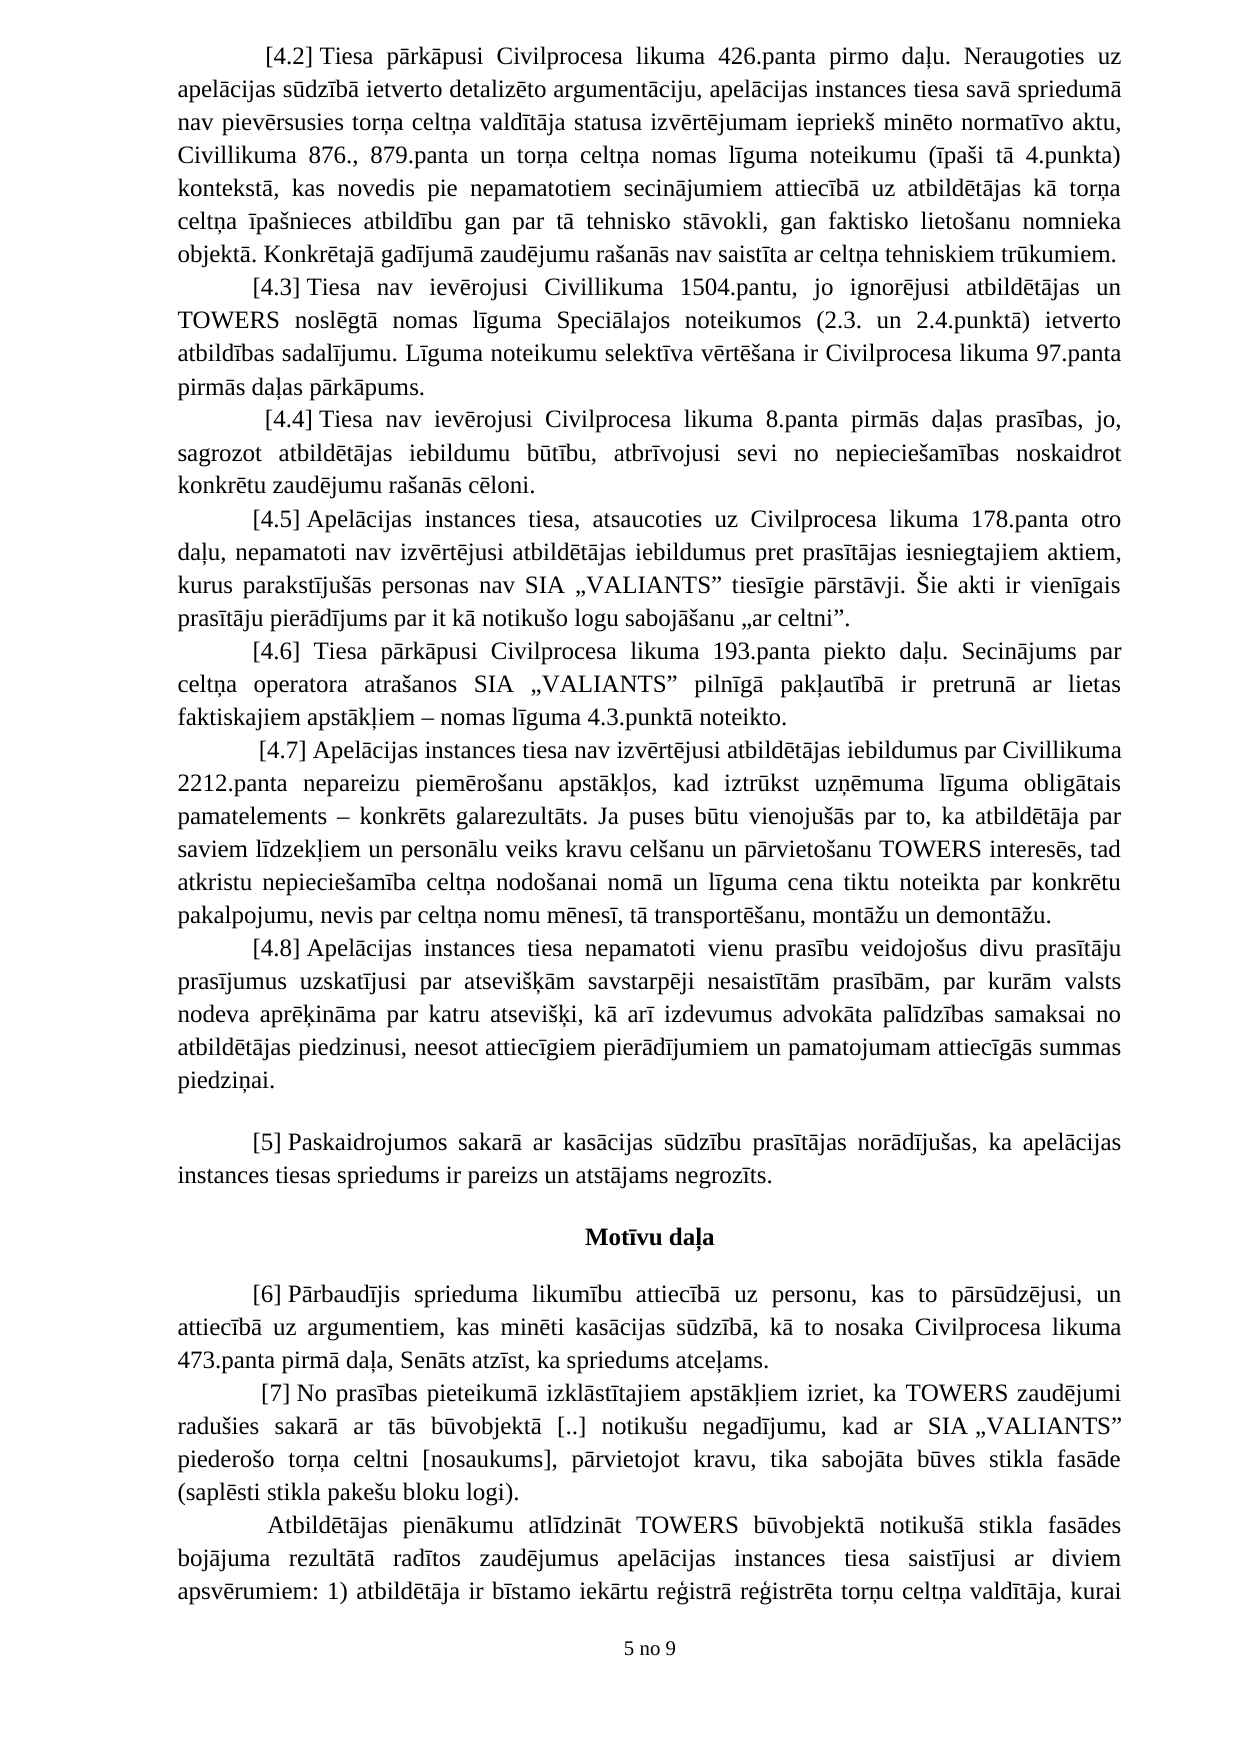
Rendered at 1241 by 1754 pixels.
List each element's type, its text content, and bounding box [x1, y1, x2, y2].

text [5] Paskaidrojumos sakarā ar kasācijas sūdzību prasītājas norādījušas, ka apelācijas instances tiesas spriedums ir pareizs un atstājams negrozīts. [177, 1127, 1122, 1188]
text [4.6] Tiesa pārkāpusi Civilprocesa likuma 193.panta piekto daļu. Secinājums par celtņa operatora atrašanos SIA „VALIANTS” pilnīgā pakļautībā ir pretrunā ar lietas faktiskajiem apstākļiem – nomas līguma 4.3.punktā noteikto. [177, 636, 1122, 731]
text [4.5] Apelācijas instances tiesa, atsaucoties uz Civilprocesa likuma 178.panta otro daļu, nepamatoti nav izvērtējusi atbildētājas iebildumus pret prasītājas iesniegtajiem aktiem, kurus parakstījušās personas nav SIA „VALIANTS” tiesīgie pārstāvji. Šie akti ir vienīgais prasītāju pierādījums par it kā notikušo logu sabojāšanu „ar celtni”. [177, 504, 1122, 631]
text [4.3] Tiesa nav ievērojusi Civillikuma 1504.pantu, jo ignorējusi atbildētājas un TOWERS noslēgtā nomas līguma Speciālajos noteikumos (2.3. un 2.4.punktā) ietverto atbildības sadalījumu. Līguma noteikumu selektīva vērtēšana ir Civilprocesa likuma 97.panta pirmās daļas pārkāpums. [177, 272, 1122, 400]
text [6] Pārbaudījis sprieduma likumību attiecībā uz personu, kas to pārsūdzējusi, un attiecībā uz argumentiem, kas minēti kasācijas sūdzībā, kā to nosaka Civilprocesa likuma 473.panta pirmā daļa, Senāts atzīst, ka spriedums atceļams. [177, 1279, 1122, 1374]
text [4.7] Apelācijas instances tiesa nav izvērtējusi atbildētājas iebildumus par Civillikuma 2212.panta nepareizu piemērošanu apstākļos, kad iztrūkst uzņēmuma līguma obligātais pamatelements – konkrēts galarezultāts. Ja puses būtu vienojušās par to, ka atbildētāja par saviem līdzekļiem un personālu veiks kravu celšanu un pārvietošanu TOWERS interesēs, tad atkristu nepieciešamība celtņa nodošanai nomā un līguma cena tiktu noteikta par konkrētu pakalpojumu, nevis par celtņa nomu mēnesī, tā transportēšanu, montāžu un demontāžu. [177, 735, 1122, 929]
text [7] No prasības pieteikumā izklāstītajiem apstākļiem izriet, ka TOWERS zaudējumi radušies sakarā ar tās būvobjektā [..] notikušu negadījumu, kad ar SIA „VALIANTS” piederošo torņa celtni [nosaukums], pārvietojot kravu, tika sabojāta būves stikla fasāde (saplēsti stikla pakešu bloku logi). [177, 1378, 1122, 1506]
text Motīvu daļa [177, 1222, 1122, 1250]
text Atbildētājas pienākumu atlīdzināt TOWERS būvobjektā notikušā stikla fasādes bojājuma rezultātā radītos zaudējumus apelācijas instances tiesa saistījusi ar diviem apsvērumiem: 1) atbildētāja ir bīstamo iekārtu reģistrā reģistrēta torņu celtņa valdītāja, kurai [177, 1510, 1122, 1605]
text [4.8] Apelācijas instances tiesa nepamatoti vienu prasību veidojošus divu prasītāju prasījumus uzskatījusi par atsevišķām savstarpēji nesaistītām prasībām, par kurām valsts nodeva aprēķināma par katru atsevišķi, kā arī izdevumus advokāta palīdzības samaksai no atbildētājas piedzinusi, neesot attiecīgiem pierādījumiem un pamatojumam attiecīgās summas piedziņai. [177, 933, 1122, 1094]
text [4.2] Tiesa pārkāpusi Civilprocesa likuma 426.panta pirmo daļu. Neraugoties uz apelācijas sūdzībā ietverto detalizēto argumentāciju, apelācijas instances tiesa savā spriedumā nav pievērsusies torņa celtņa valdītāja statusa izvērtējumam iepriekš minēto normatīvo aktu, Civillikuma 876., 879.panta un torņa celtņa nomas līguma noteikumu (īpaši tā 4.punkta) kontekstā, kas novedis pie nepamatotiem secinājumiem attiecībā uz atbildētājas kā torņa celtņa īpašnieces atbildību gan par tā tehnisko stāvokli, gan faktisko lietošanu nomnieka objektā. Konkrētajā gadījumā zaudējumu rašanās nav saistīta ar celtņa tehniskiem trūkumiem. [177, 41, 1122, 268]
text [4.4] Tiesa nav ievērojusi Civilprocesa likuma 8.panta pirmās daļas prasības, jo, sagrozot atbildētājas iebildumu būtību, atbrīvojusi sevi no nepieciešamības noskaidrot konkrētu zaudējumu rašanās cēloni. [177, 404, 1122, 499]
